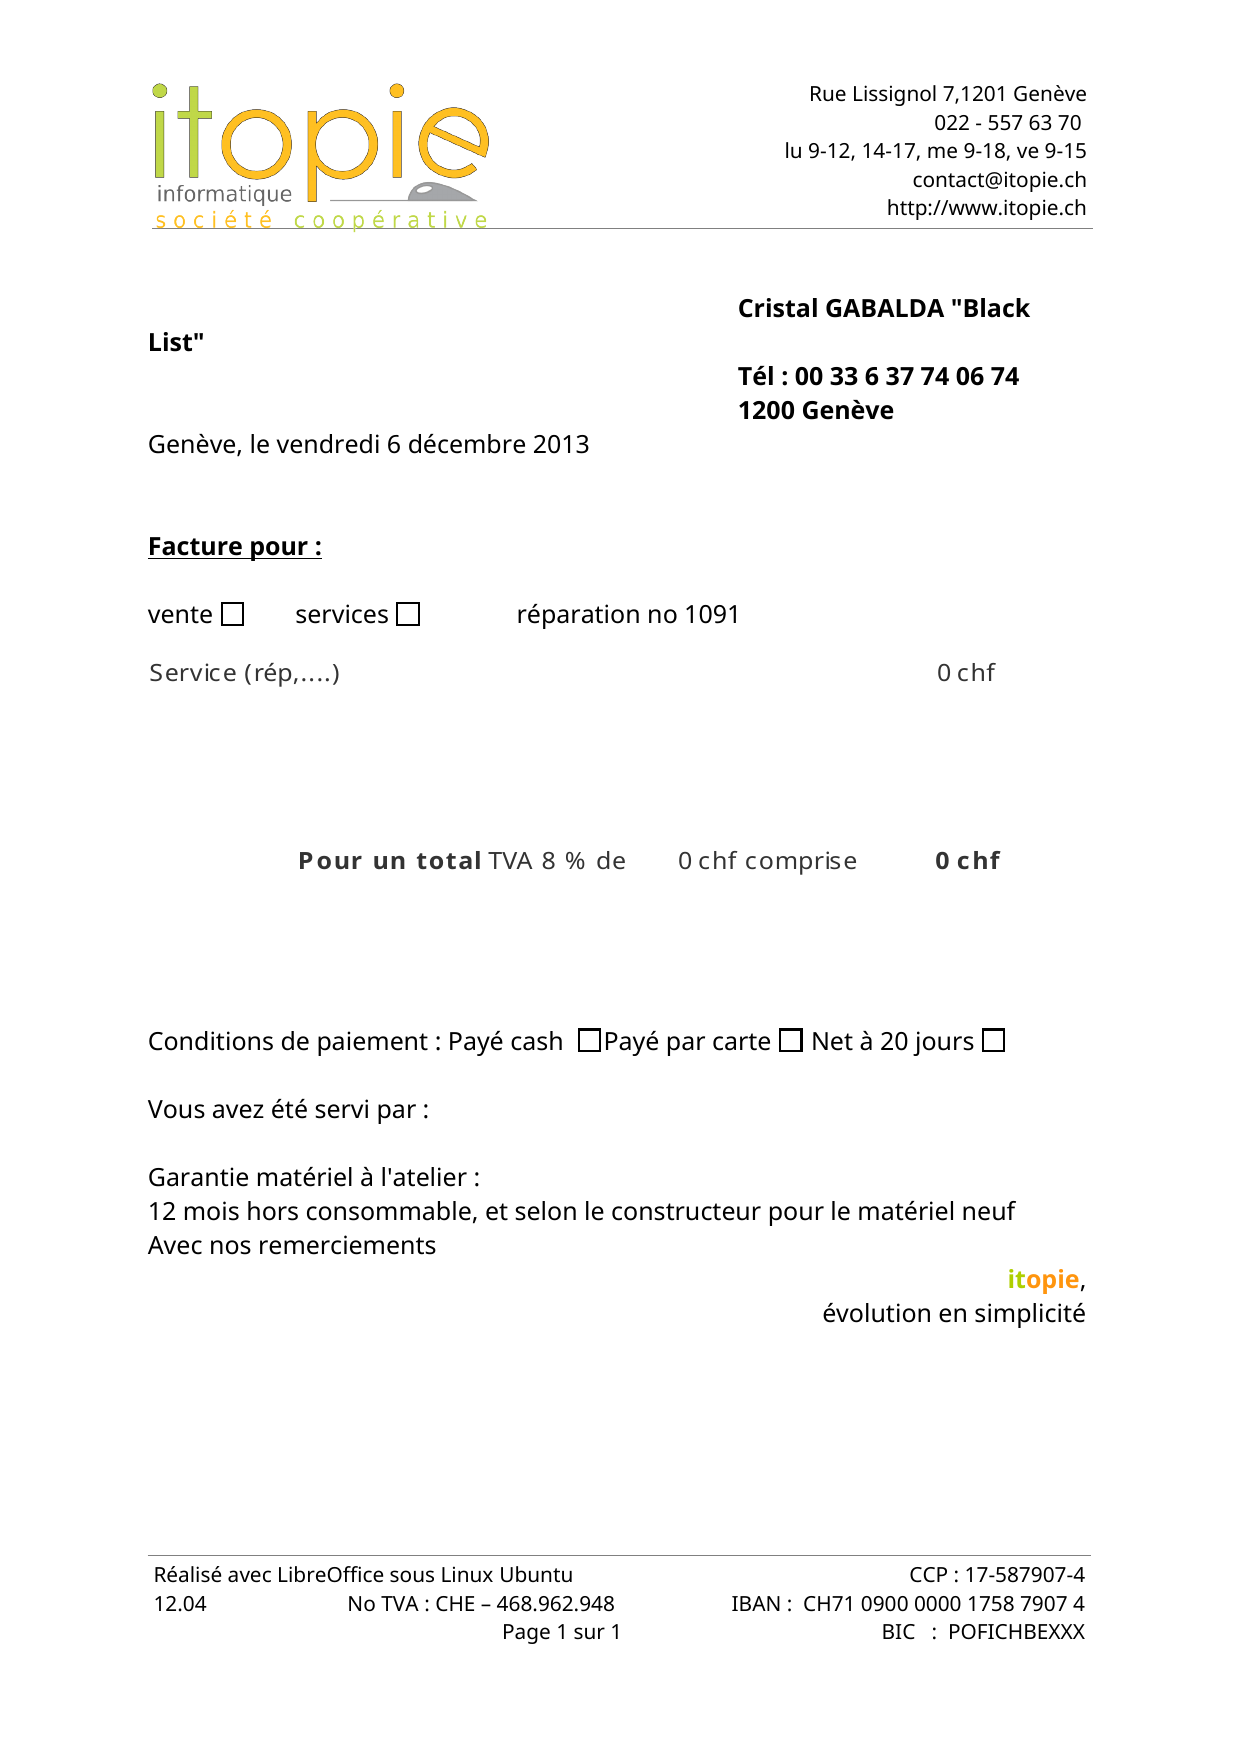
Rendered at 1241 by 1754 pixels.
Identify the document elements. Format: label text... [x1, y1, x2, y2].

text vente services réparation no 1091 [148, 597, 1093, 631]
text 1200 Genève [148, 392, 1093, 427]
text Garantie matériel à l'atelier : [148, 1159, 1093, 1193]
text Tél : 00 33 6 37 74 06 74 [148, 358, 1093, 392]
text Conditions de paiement : Payé cash Payé par carte Net à 20 jours [148, 1023, 1093, 1057]
text Avec nos remerciements [148, 1227, 1093, 1262]
text Vous avez été servi par : [148, 1091, 1093, 1125]
text Genève, le vendredi 6 décembre 2013 [148, 427, 1093, 461]
text évolution en simplicité [148, 1296, 1093, 1330]
text itopie, [148, 1262, 1093, 1296]
text Cristal GABALDA "Black List" [148, 290, 1093, 358]
text 12 mois hors consommable, et selon le constructeur pour le matériel neuf [148, 1193, 1093, 1227]
picture [138, 72, 500, 244]
text Facture pour : [148, 529, 1093, 563]
